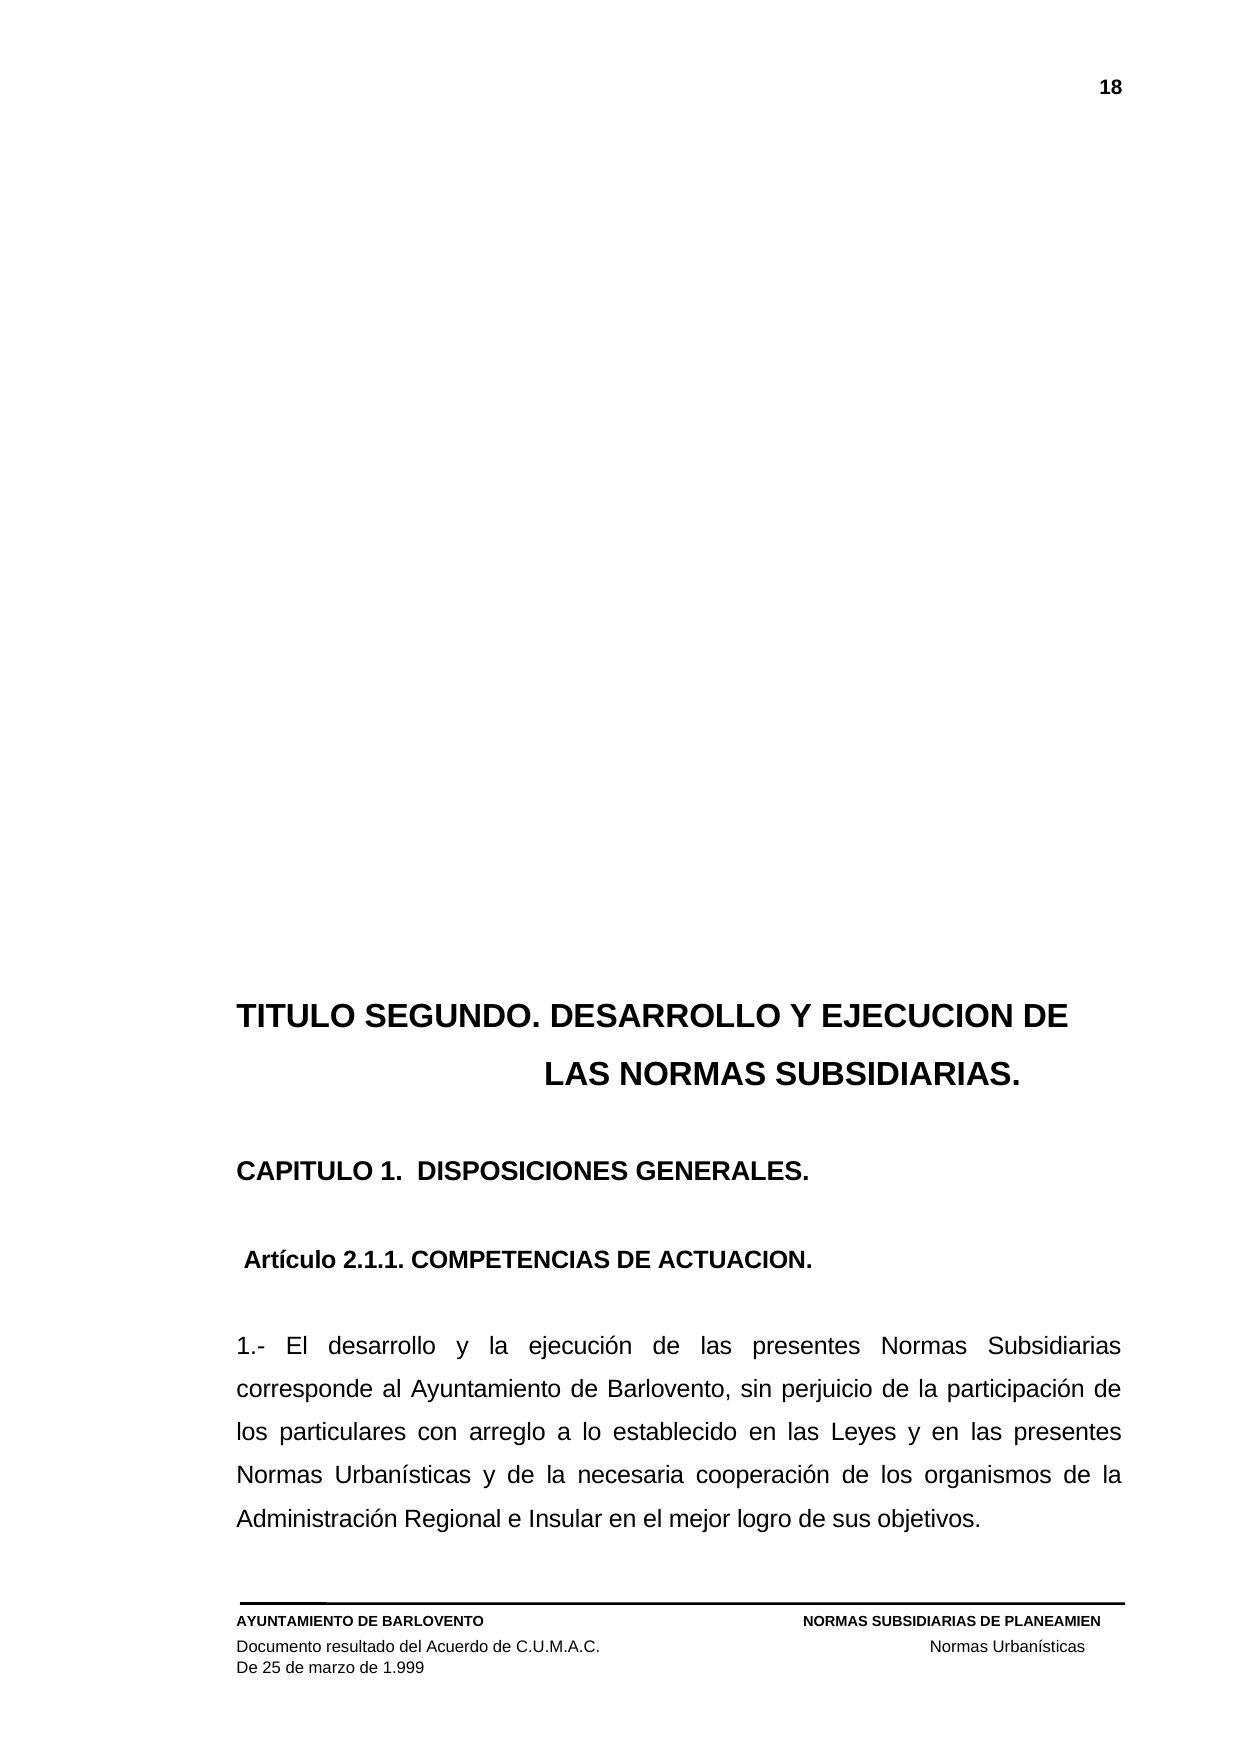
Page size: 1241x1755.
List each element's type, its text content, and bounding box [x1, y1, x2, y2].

text Artículo 2.1.1. COMPETENCIAS DE ACTUACION. [236, 1245, 1122, 1274]
subtitle TITULO SEGUNDO. DESARROLLO Y EJECUCION DE [236, 997, 1122, 1035]
text LAS NORMAS SUBSIDIARIAS. [236, 1054, 1122, 1093]
text CAPITULO 1. DISPOSICIONES GENERALES. [236, 1155, 1122, 1186]
text 1.‑ El desarrollo y la ejecución de las presentes Normas Subsidiarias corresponde al Ayuntamiento de Barlovento, sin perjuicio de la participación de los particulares con arreglo a lo establecido en las Leyes y en las presentes Normas Urbanísticas y de la necesaria cooperación de los organismos de la Administración Regional e Insular en el mejor logro de sus objetivos. [236, 1331, 1122, 1532]
